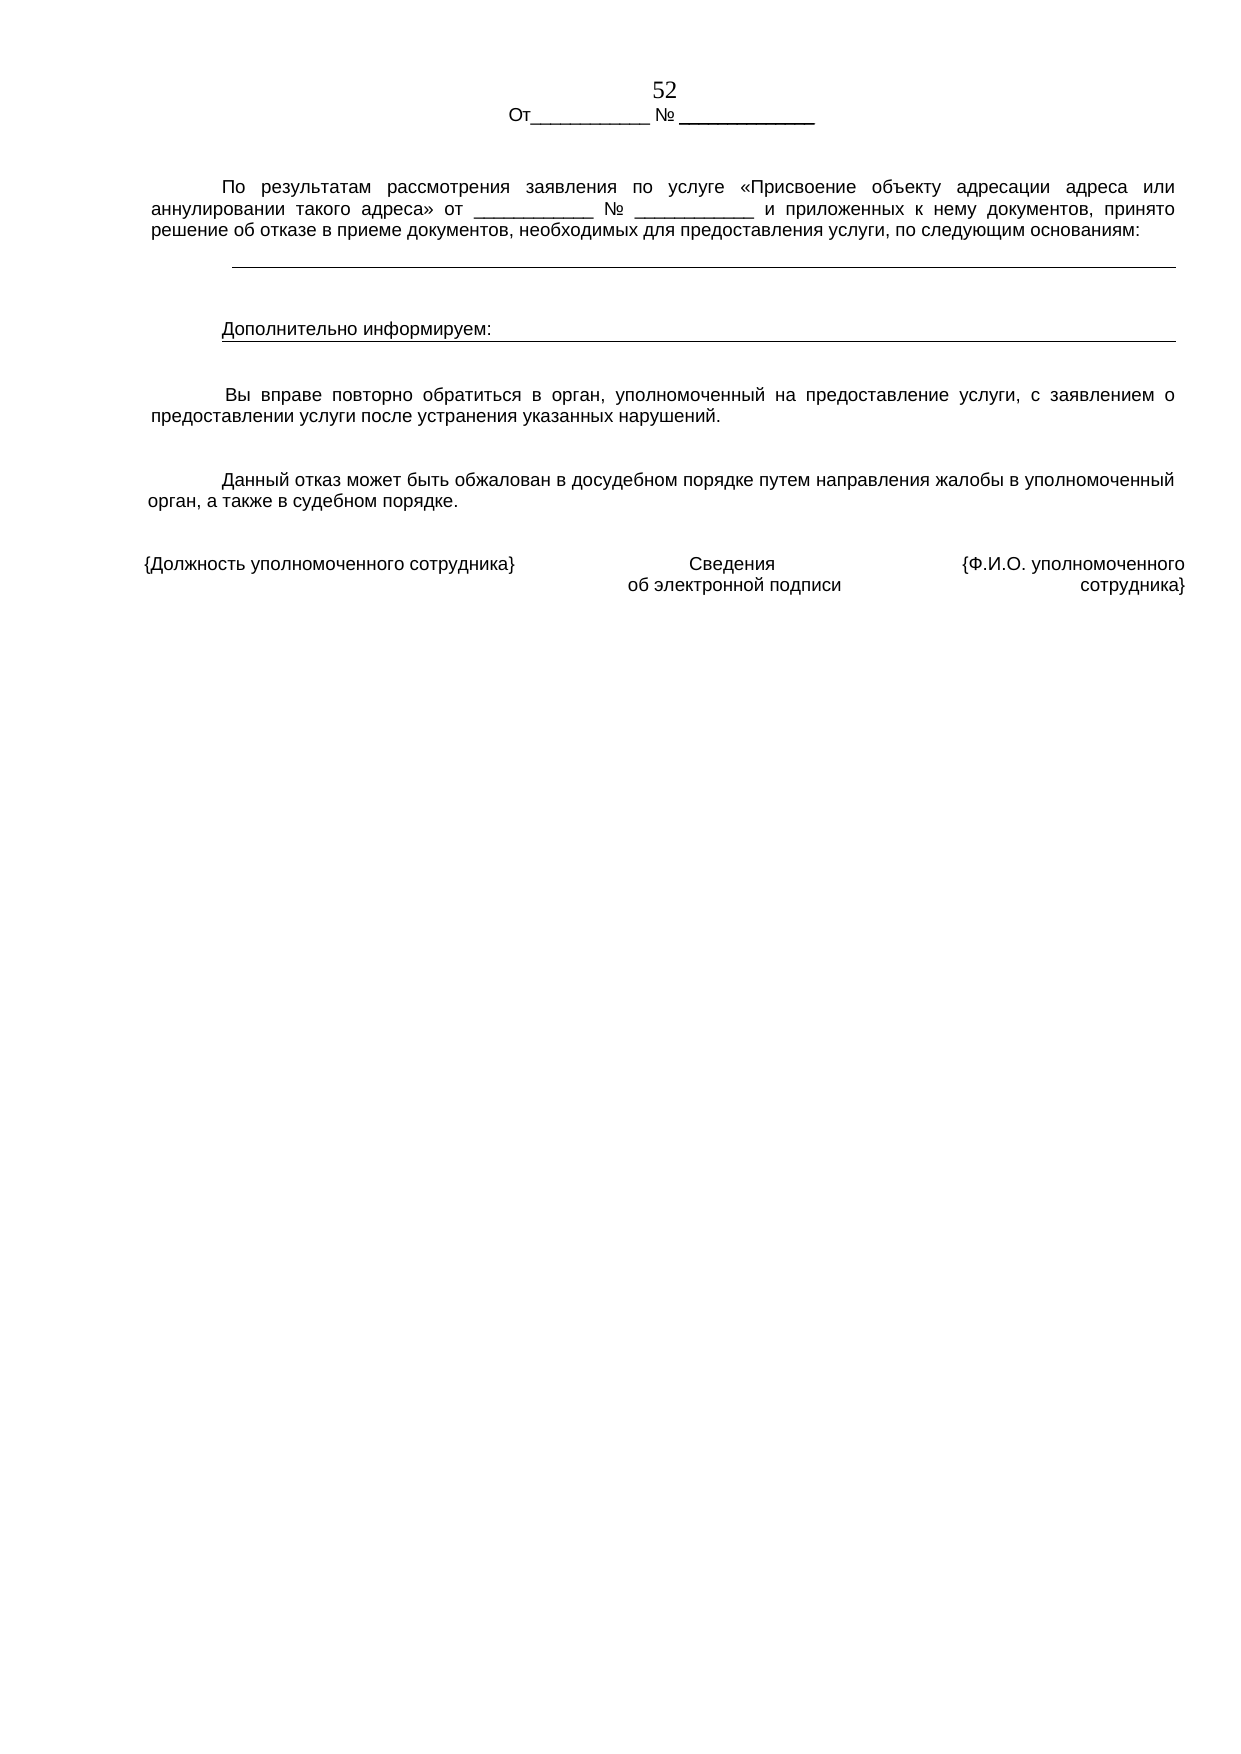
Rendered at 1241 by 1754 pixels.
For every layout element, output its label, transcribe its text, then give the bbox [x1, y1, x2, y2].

text Вы вправе повторно обратиться в орган, уполномоченный на предоставление услуги, с заявлением о предоставлении услуги после устранения указанных нарушений. [151, 384, 1176, 427]
text Данный отказ может быть обжалован в досудебном порядке путем направления жалобы в уполномоченный орган, а также в судебном порядке. [148, 468, 1176, 512]
table_header {Ф.И.О. уполномоченного сотрудника} [923, 553, 1196, 650]
table_header Сведения об электронной подписи [546, 553, 923, 650]
text От____________ № ______________ [148, 104, 1176, 125]
text По результатам рассмотрения заявления по услуге «Присвоение объекту адресации адреса или аннулировании такого адреса» от ____________ № ____________ и приложенных к нему документов, принято решение об отказе в приеме документов, необходимых для предоставления услуги, по следующим основаниям: [151, 176, 1176, 241]
table_header {Должность уполномоченного сотрудника} [133, 553, 546, 650]
text Дополнительно информируем: [222, 317, 1176, 341]
